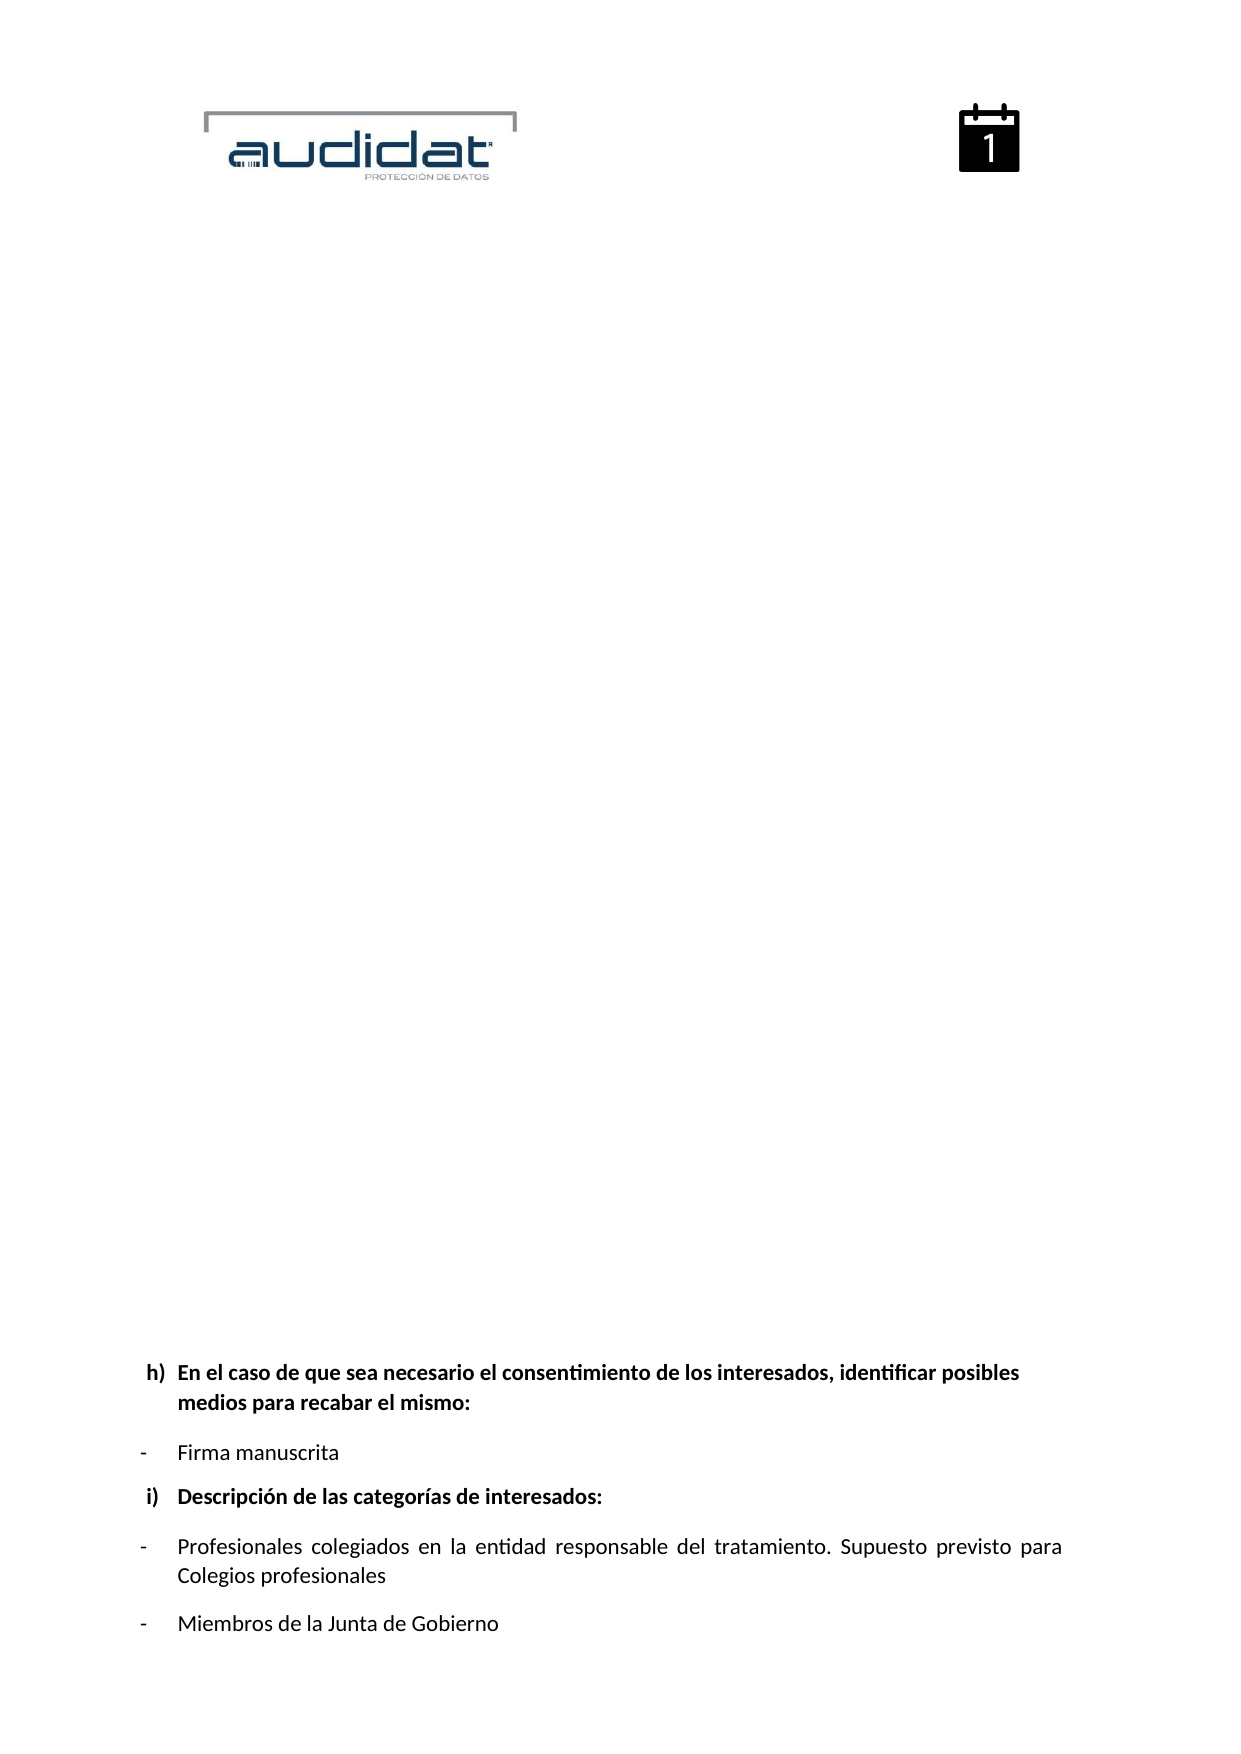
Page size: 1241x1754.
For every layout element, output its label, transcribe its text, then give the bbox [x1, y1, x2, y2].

list En el caso de que sea necesario el consentimiento de los interesados, identificar posibles medios para recabar el mismo: [146, 1358, 1064, 1416]
list Profesionales colegiados en la entidad responsable del tratamiento. Supuesto previsto para Colegios profesionales [140, 1532, 1064, 1589]
list Firma manuscrita [140, 1438, 1064, 1466]
list Descripción de las categorías de interesados: [146, 1482, 1064, 1510]
list Miembros de la Junta de Gobierno [140, 1609, 1064, 1637]
